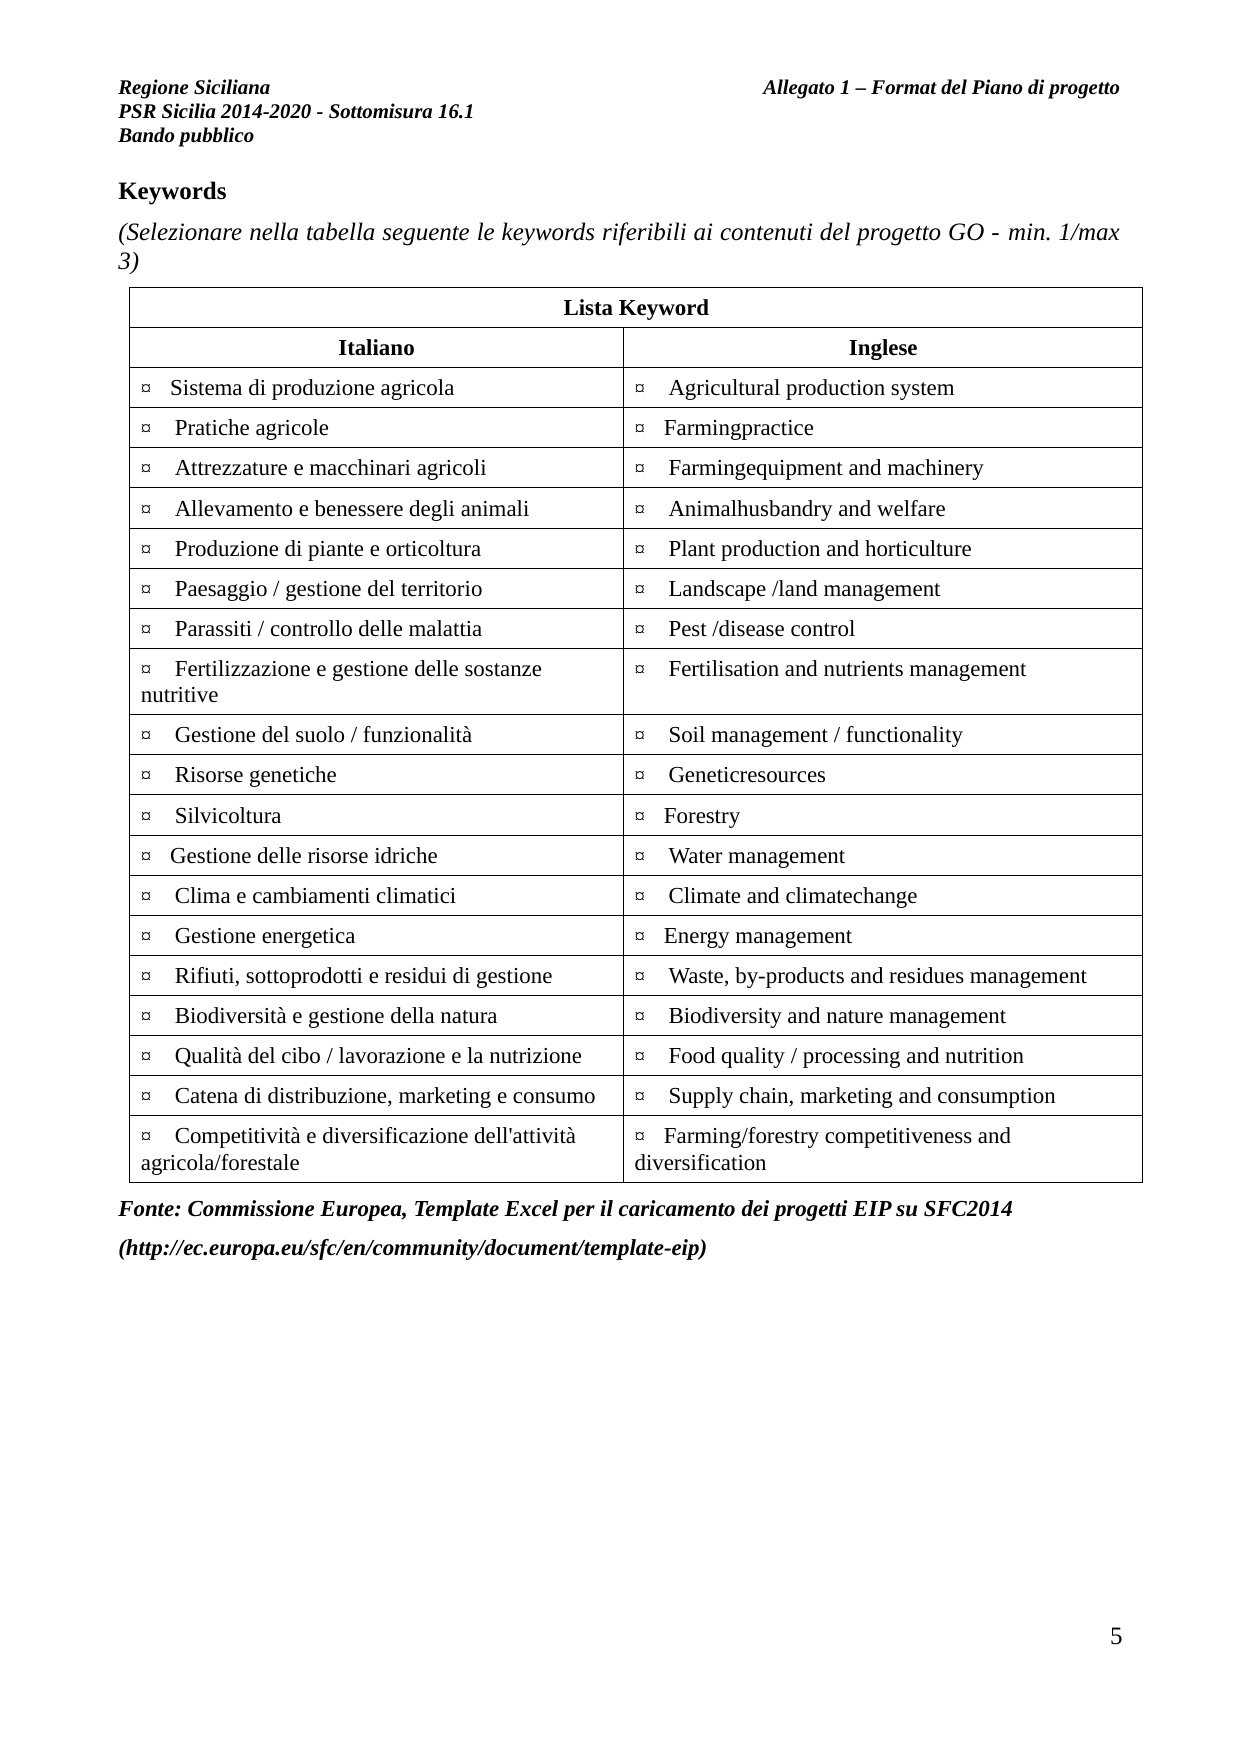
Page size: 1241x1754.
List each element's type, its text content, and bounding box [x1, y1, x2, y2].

table_cell ¤ Silvicoltura [130, 795, 623, 834]
table_cell ¤ Gestione del suolo / funzionalità [130, 715, 623, 754]
text Fonte: Commissione Europea, Template Excel per il caricamento dei progetti EIP su SFC2014 [118, 1195, 1122, 1222]
text Keywords [118, 176, 1122, 205]
table_cell ¤ Plant production and horticulture [624, 529, 1142, 567]
table_cell ¤ Climate and climatechange [624, 876, 1142, 915]
table_cell ¤ Waste, by-products and residues management [624, 956, 1142, 995]
table_cell ¤ Sistema di produzione agricola [130, 368, 623, 407]
table_cell Inglese [624, 328, 1142, 367]
table_cell ¤ Soil management / functionality [624, 715, 1142, 754]
text (http://ec.europa.eu/sfc/en/community/document/template-eip) [118, 1234, 1122, 1260]
table_header Lista Keyword [130, 288, 1142, 327]
table_cell ¤ Biodiversity and nature management [624, 996, 1142, 1035]
table_cell ¤ Competitività e diversificazione dell'attività agricola/forestale [130, 1116, 623, 1182]
table_cell ¤ Gestione delle risorse idriche [130, 836, 623, 874]
table_cell ¤ Fertilizzazione e gestione delle sostanze nutritive [130, 649, 623, 714]
table_cell ¤ Catena di distribuzione, marketing e consumo [130, 1076, 623, 1115]
table_cell ¤ Water management [624, 836, 1142, 874]
table_cell ¤ Forestry [624, 795, 1142, 834]
table_cell ¤ Farming/forestry competitiveness and diversification [624, 1116, 1142, 1182]
table_cell ¤ Farmingequipment and machinery [624, 448, 1142, 487]
table_cell ¤ Parassiti / controllo delle malattia [130, 609, 623, 648]
table_cell ¤ Energy management [624, 916, 1142, 955]
table_cell ¤ Clima e cambiamenti climatici [130, 876, 623, 915]
table_cell ¤ Farmingpractice [624, 408, 1142, 447]
table_cell ¤ Paesaggio / gestione del territorio [130, 569, 623, 608]
table_cell ¤ Animalhusbandry and welfare [624, 488, 1142, 527]
table_cell ¤ Allevamento e benessere degli animali [130, 488, 623, 527]
table_cell ¤ Attrezzature e macchinari agricoli [130, 448, 623, 487]
table_cell ¤ Rifiuti, sottoprodotti e residui di gestione [130, 956, 623, 995]
table_cell ¤ Risorse genetiche [130, 755, 623, 794]
table_cell ¤ Landscape /land management [624, 569, 1142, 608]
table_cell ¤ Pratiche agricole [130, 408, 623, 447]
table_cell ¤ Fertilisation and nutrients management [624, 649, 1142, 714]
table_cell ¤ Food quality / processing and nutrition [624, 1036, 1142, 1075]
table_cell ¤ Agricultural production system [624, 368, 1142, 407]
table_cell ¤ Supply chain, marketing and consumption [624, 1076, 1142, 1115]
table_cell ¤ Pest /disease control [624, 609, 1142, 648]
table_cell ¤ Gestione energetica [130, 916, 623, 955]
table_cell Italiano [130, 328, 623, 367]
table_cell ¤ Produzione di piante e orticoltura [130, 529, 623, 567]
table_cell ¤ Qualità del cibo / lavorazione e la nutrizione [130, 1036, 623, 1075]
text (Selezionare nella tabella seguente le keywords riferibili ai contenuti del progetto GO - min. 1/max 3) [118, 217, 1122, 275]
table_cell ¤ Biodiversità e gestione della natura [130, 996, 623, 1035]
table_cell ¤ Geneticresources [624, 755, 1142, 794]
